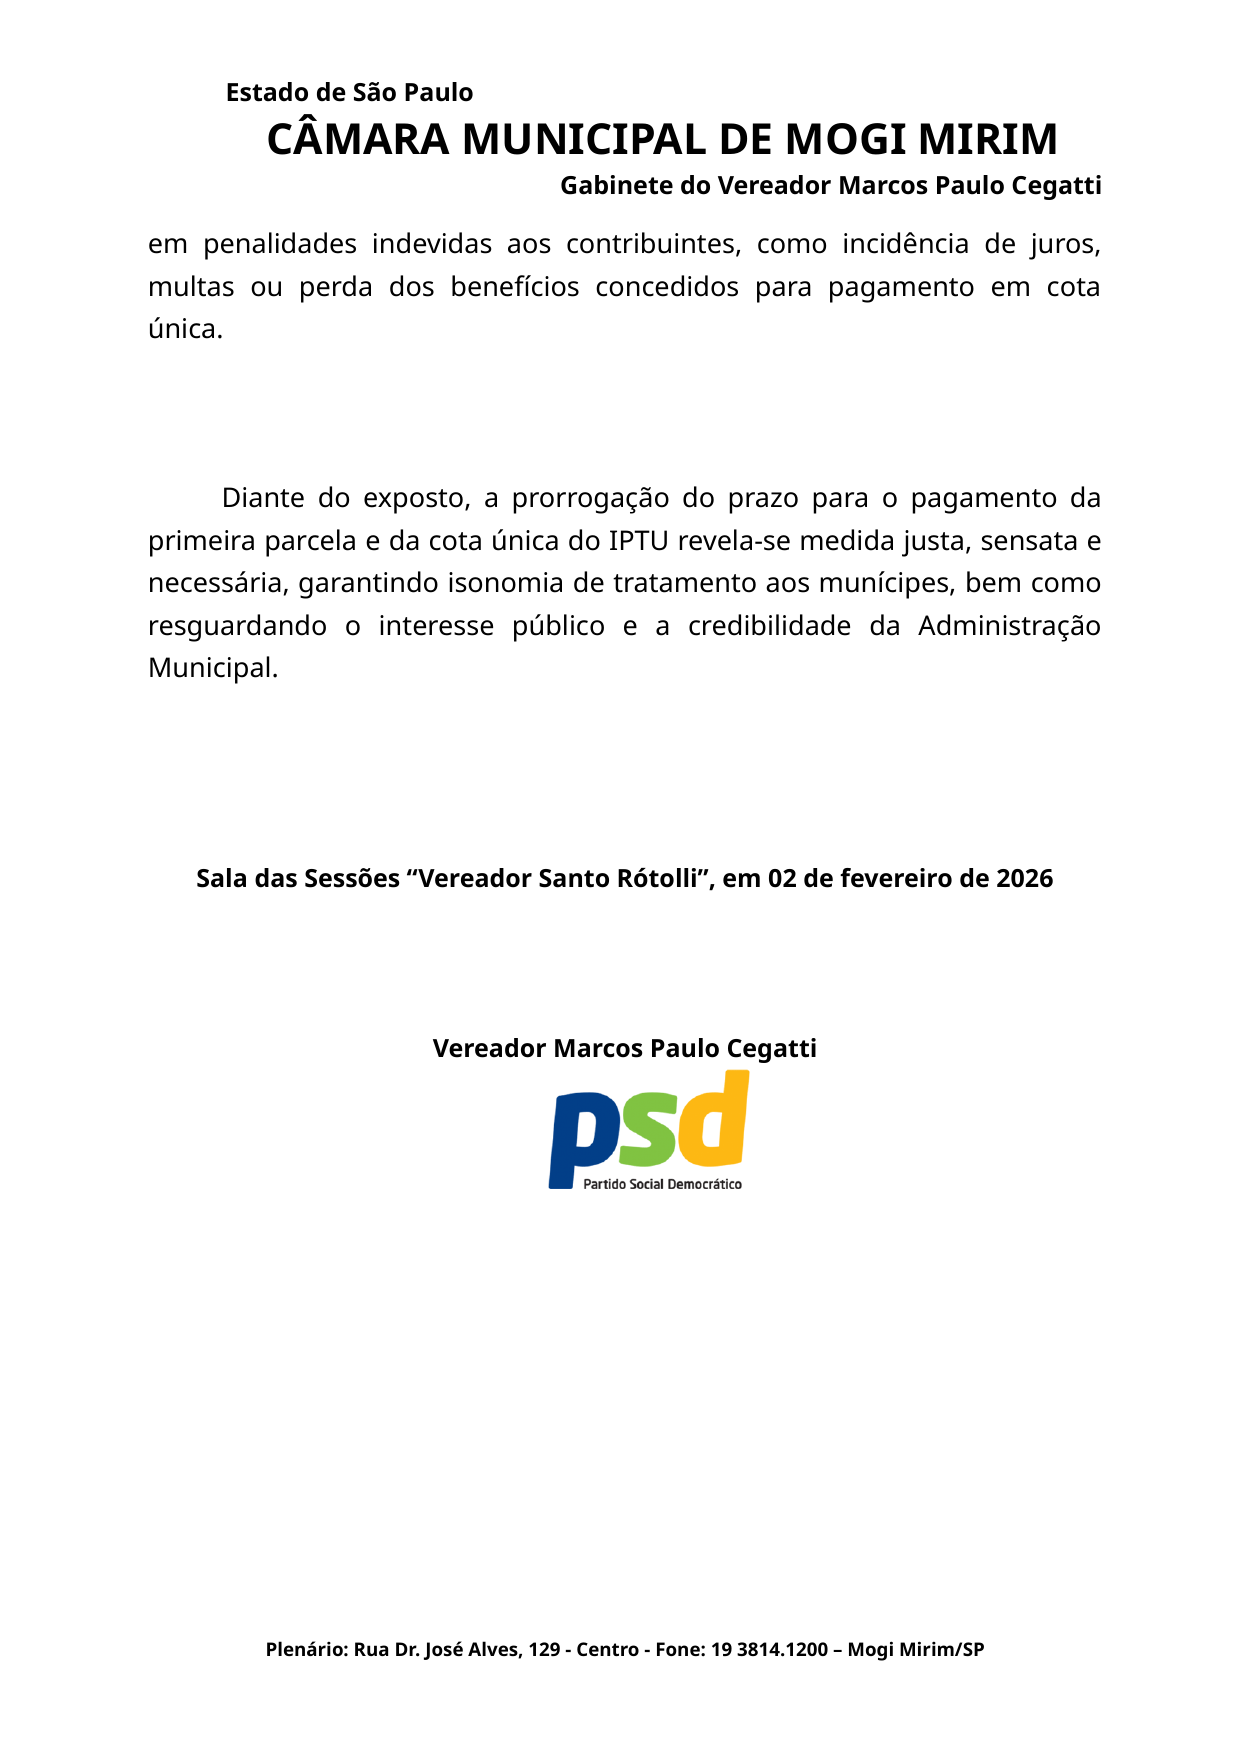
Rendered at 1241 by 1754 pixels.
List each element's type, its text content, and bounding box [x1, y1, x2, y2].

text em penalidades indevidas aos contribuintes, como incidência de juros, multas ou perda dos benefícios concedidos para pagamento em cota única. [148, 224, 1103, 389]
text Sala das Sessões “Vereador Santo Rótolli”, em 02 de fevereiro de 2026 [148, 861, 1103, 894]
text Vereador Marcos Paulo Cegatti [148, 1031, 1103, 1065]
picture [548, 1069, 752, 1189]
text Diante do exposto, a prorrogação do prazo para o pagamento da primeira parcela e da cota única do IPTU revela-se medida justa, sensata e necessária, garantindo isonomia de tratamento aos munícipes, bem como resguardando o interesse público e a credibilidade da Administração Municipal. [148, 479, 1103, 685]
